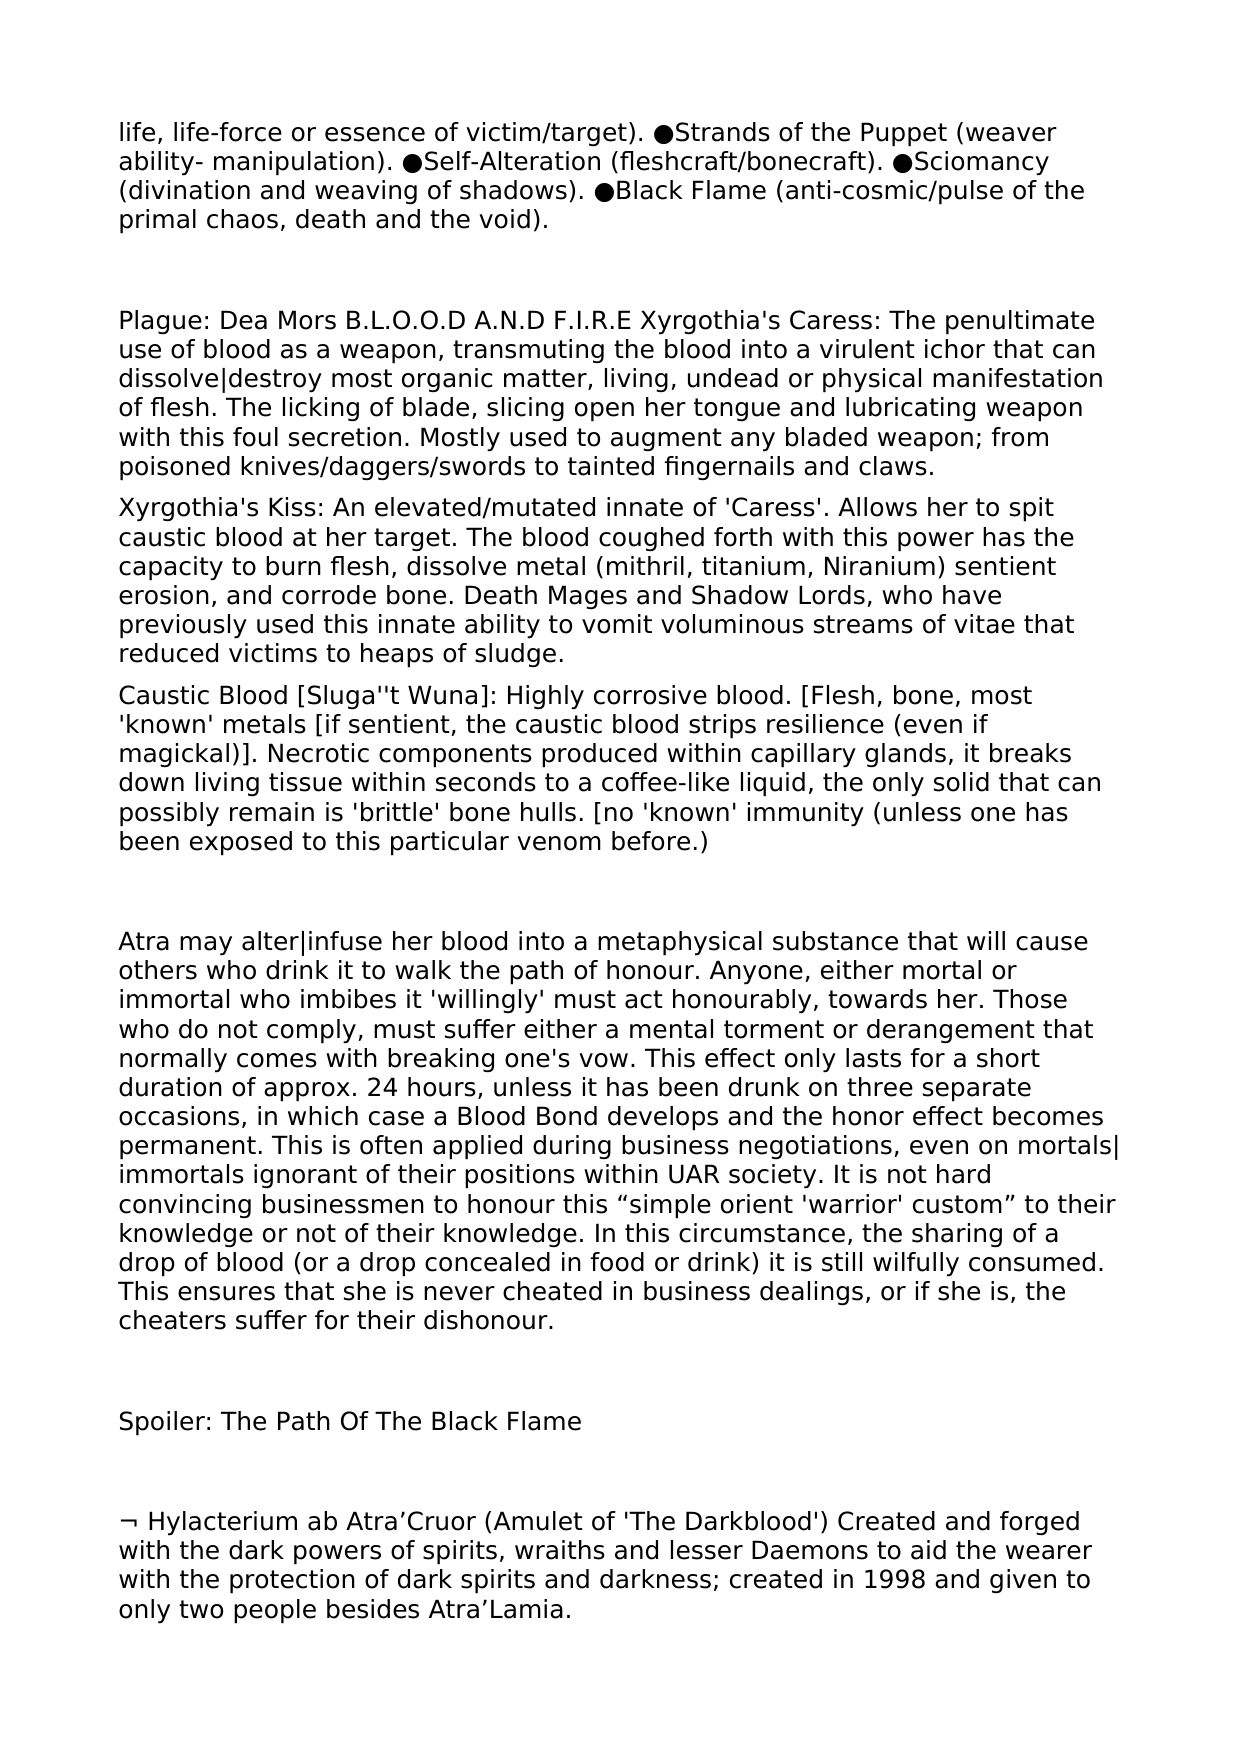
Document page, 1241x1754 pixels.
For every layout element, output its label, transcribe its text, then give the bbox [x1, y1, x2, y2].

text Plague: Dea Mors B.L.O.O.D A.N.D F.I.R.E Xyrgothia's Caress: The penultimate use of blood as a weapon, transmuting the blood into a virulent ichor that can dissolve|destroy most organic matter, living, undead or physical manifestation of flesh. The licking of blade, slicing open her tongue and lubricating weapon with this foul secretion. Mostly used to augment any bladed weapon; from poisoned knives/daggers/swords to tainted fingernails and claws. [118, 306, 1122, 481]
text life, life-force or essence of victim/target). ●Strands of the Puppet (weaver ability- manipulation). ●Self-Alteration (fleshcraft/bonecraft). ●Sciomancy (divination and weaving of shadows). ●Black Flame (anti-cosmic/pulse of the primal chaos, death and the void). [118, 118, 1122, 235]
text ¬ Hylacterium ab Atra’Cruor (Amulet of 'The Darkblood') Created and forged with the dark powers of spirits, wraiths and lesser Daemons to aid the wearer with the protection of dark spirits and darkness; created in 1998 and given to only two people besides Atra’Lamia. [118, 1507, 1122, 1624]
text Caustic Blood [Sluga''t Wuna]: Highly corrosive blood. [Flesh, bone, most 'known' metals [if sentient, the caustic blood strips resilience (even if magickal)]. Necrotic components produced within capillary glands, it breaks down living tissue within seconds to a coffee-like liquid, the only solid that can possibly remain is 'brittle' bone hulls. [no 'known' immunity (unless one has been exposed to this particular venom before.) [118, 681, 1122, 856]
text Atra may alter|infuse her blood into a metaphysical substance that will cause others who drink it to walk the path of honour. Anyone, either mortal or immortal who imbibes it 'willingly' must act honourably, towards her. Those who do not comply, must suffer either a mental torment or derangement that normally comes with breaking one's vow. This effect only lasts for a short duration of approx. 24 hours, unless it has been drunk on three separate occasions, in which case a Blood Bond develops and the honor effect becomes permanent. This is often applied during business negotiations, even on mortals|immortals ignorant of their positions within UAR society. It is not hard convincing businessmen to honour this “simple orient 'warrior' custom” to their knowledge or not of their knowledge. In this circumstance, the sharing of a drop of blood (or a drop concealed in food or drink) it is still wilfully consumed. This ensures that she is never cheated in business dealings, or if she is, the cheaters suffer for their dishonour. [118, 927, 1122, 1336]
text Xyrgothia's Kiss: An elevated/mutated innate of 'Caress'. Allows her to spit caustic blood at her target. The blood coughed forth with this power has the capacity to burn flesh, dissolve metal (mithril, titanium, Niranium) sentient erosion, and corrode bone. Death Mages and Shadow Lords, who have previously used this innate ability to vomit voluminous streams of vitae that reduced victims to heaps of sludge. [118, 493, 1122, 668]
text Spoiler: The Path Of The Black Flame [118, 1407, 1122, 1436]
